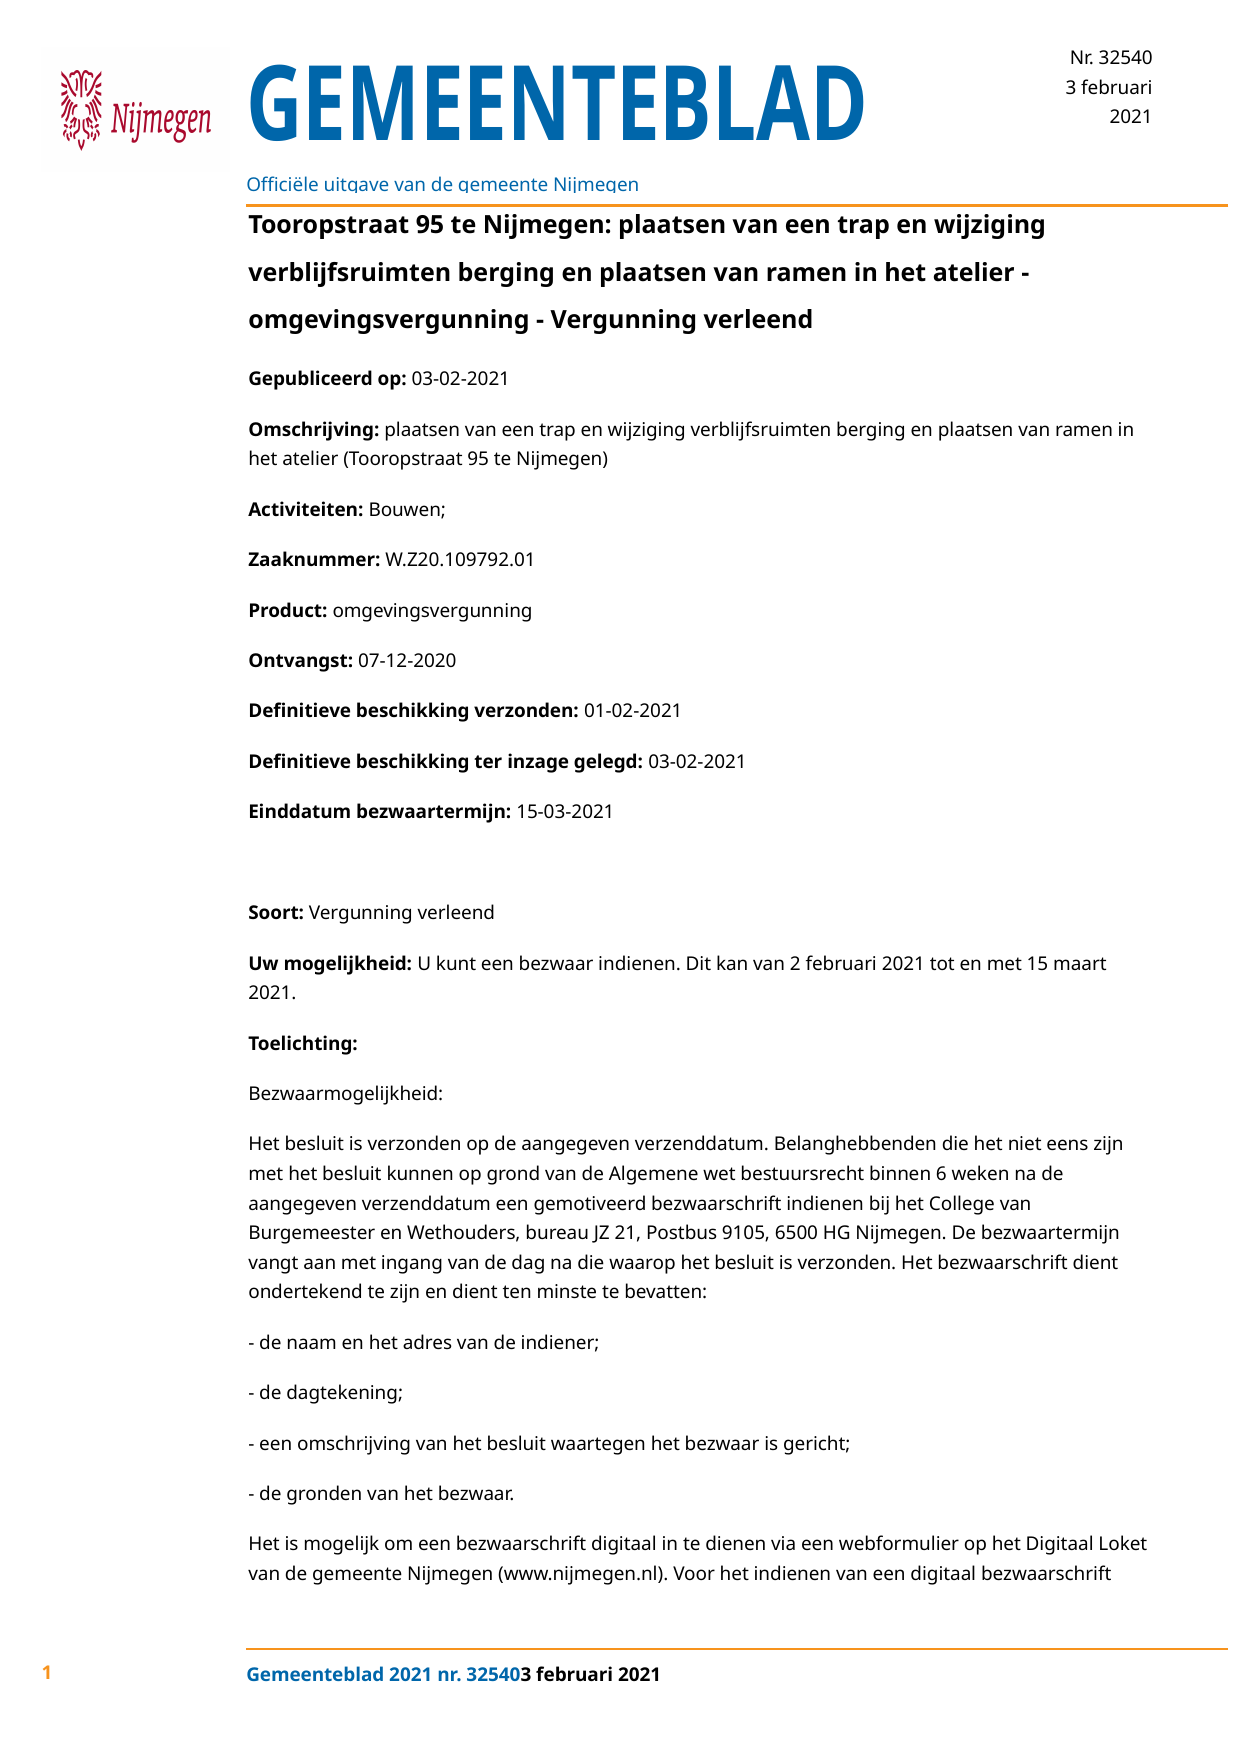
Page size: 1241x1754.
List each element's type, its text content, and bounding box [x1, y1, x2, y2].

text Zaaknummer: W.Z20.109792.01 [248, 546, 1152, 572]
text Uw mogelijkheid: U kunt een bezwaar indienen. Dit kan van 2 februari 2021 tot en met 15 maart 2021. [248, 950, 1152, 1005]
text Definitieve beschikking verzonden: 01-02-2021 [248, 698, 1152, 723]
text - de gronden van het bezwaar. [248, 1480, 1152, 1506]
text Einddatum bezwaartermijn: 15-03-2021 [248, 798, 1152, 824]
text Bezwaarmogelijkheid: [248, 1080, 1152, 1106]
text Tooropstraat 95 te Nijmegen: plaatsen van een trap en wijziging verblijfsruimten berging en plaatsen van ramen in het atelier - omgevingsvergunning - Vergunning verleend [248, 207, 1152, 336]
text - de dagtekening; [248, 1379, 1152, 1405]
text Omschrijving: plaatsen van een trap en wijziging verblijfsruimten berging en plaatsen van ramen in het atelier (Tooropstraat 95 te Nijmegen) [248, 416, 1152, 471]
text - een omschrijving van het besluit waartegen het bezwaar is gericht; [248, 1430, 1152, 1455]
text Gepubliceerd op: 03-02-2021 [248, 366, 1152, 391]
text Toelichting: [248, 1030, 1152, 1055]
picture [41, 47, 231, 172]
text Het besluit is verzonden op de aangegeven verzenddatum. Belanghebbenden die het niet eens zijn met het besluit kunnen op grond van de Algemene wet bestuursrecht binnen 6 weken na de aangegeven verzenddatum een gemotiveerd bezwaarschrift indienen bij het College van Burgemeester en Wethouders, bureau JZ 21, Postbus 9105, 6500 HG Nijmegen. De bezwaartermijn vangt aan met ingang van de dag na die waarop het besluit is verzonden. Het bezwaarschrift dient ondertekend te zijn en dient ten minste te bevatten: [248, 1131, 1152, 1304]
text Product: omgevingsvergunning [248, 597, 1152, 622]
text Het is mogelijk om een bezwaarschrift digitaal in te dienen via een webformulier op het Digitaal Loket van de gemeente Nijmegen (www.nijmegen.nl). Voor het indienen van een digitaal bezwaarschrift [248, 1531, 1152, 1586]
text Soort: Vergunning verleend [248, 899, 1152, 925]
text Ontvangst: 07-12-2020 [248, 647, 1152, 673]
text Activiteiten: Bouwen; [248, 496, 1152, 522]
text Definitieve beschikking ter inzage gelegd: 03-02-2021 [248, 748, 1152, 774]
text - de naam en het adres van de indiener; [248, 1329, 1152, 1354]
